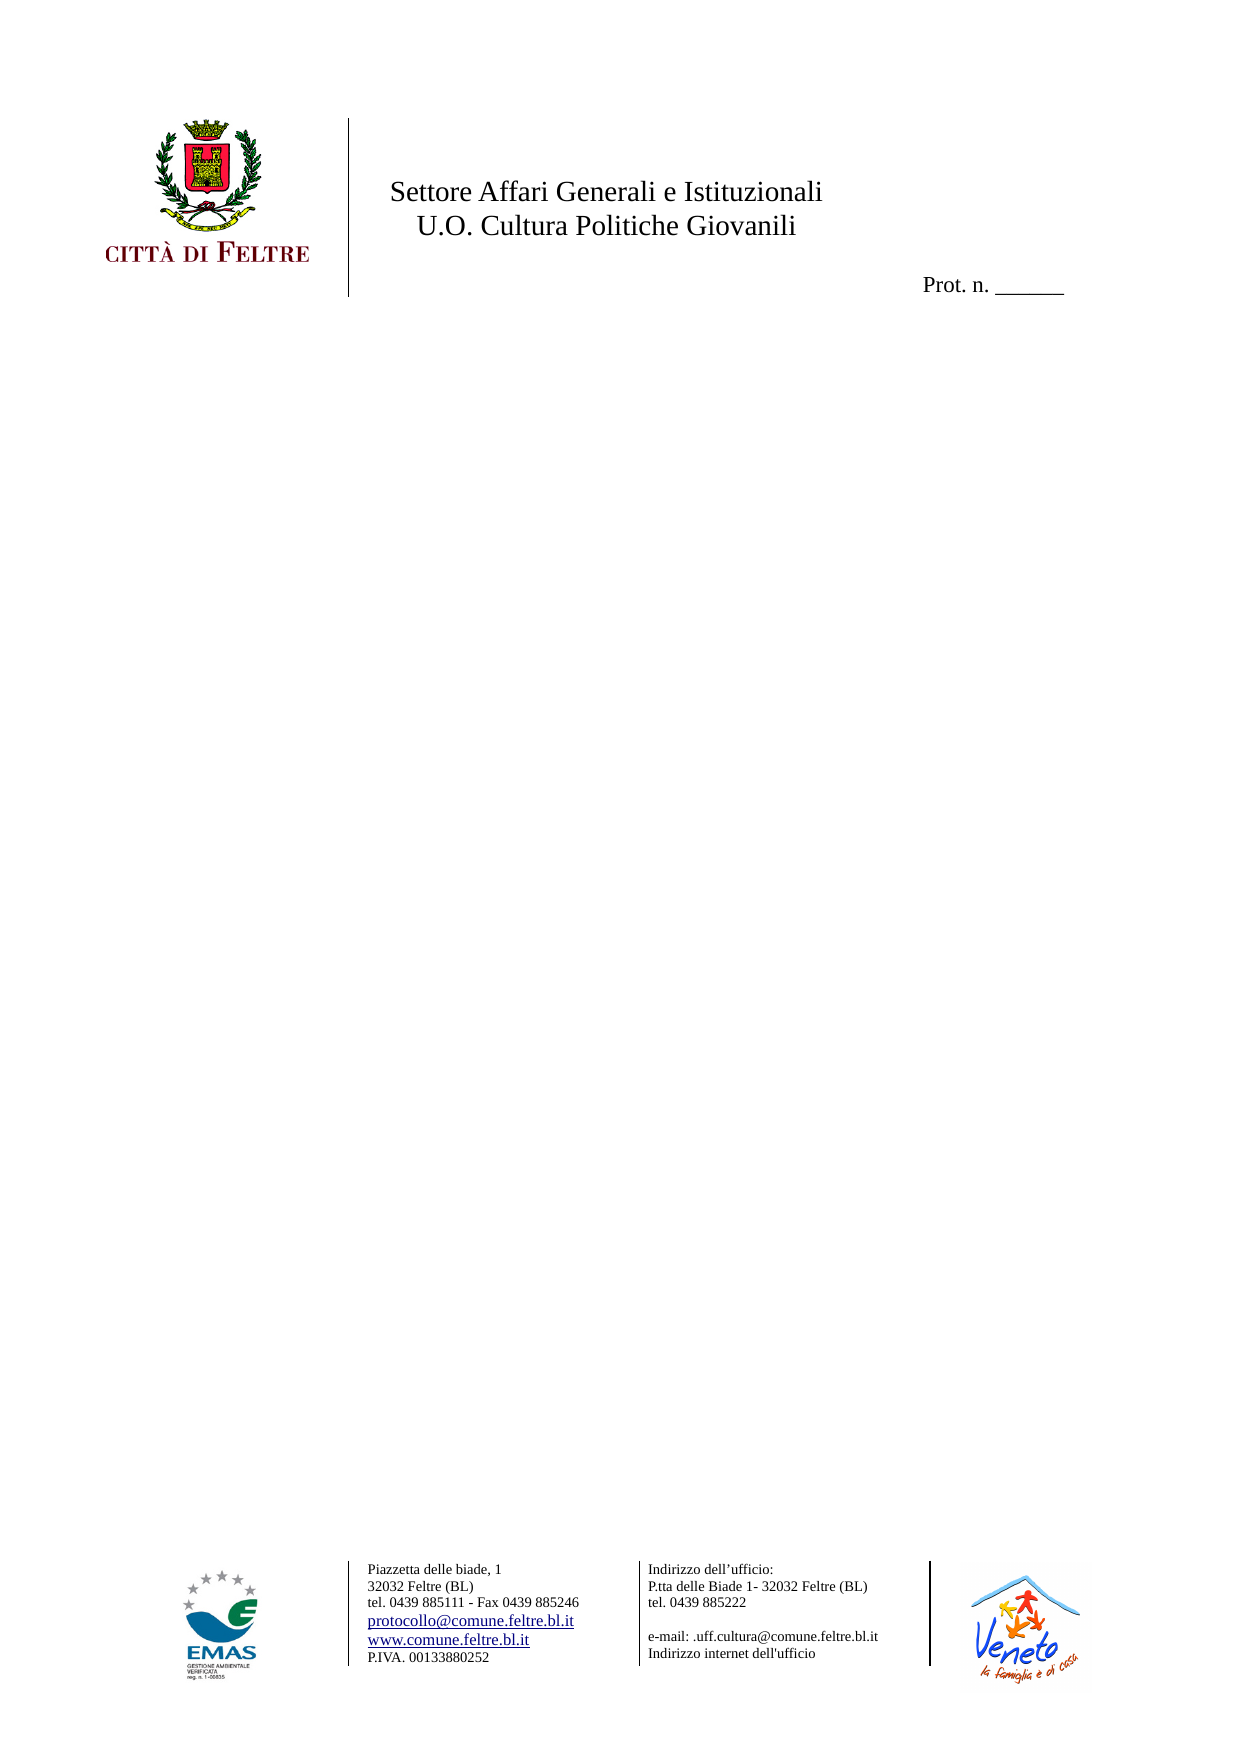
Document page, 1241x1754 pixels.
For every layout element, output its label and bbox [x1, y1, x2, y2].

picture [163, 1558, 295, 1689]
picture [960, 1562, 1092, 1693]
picture [106, 119, 309, 262]
